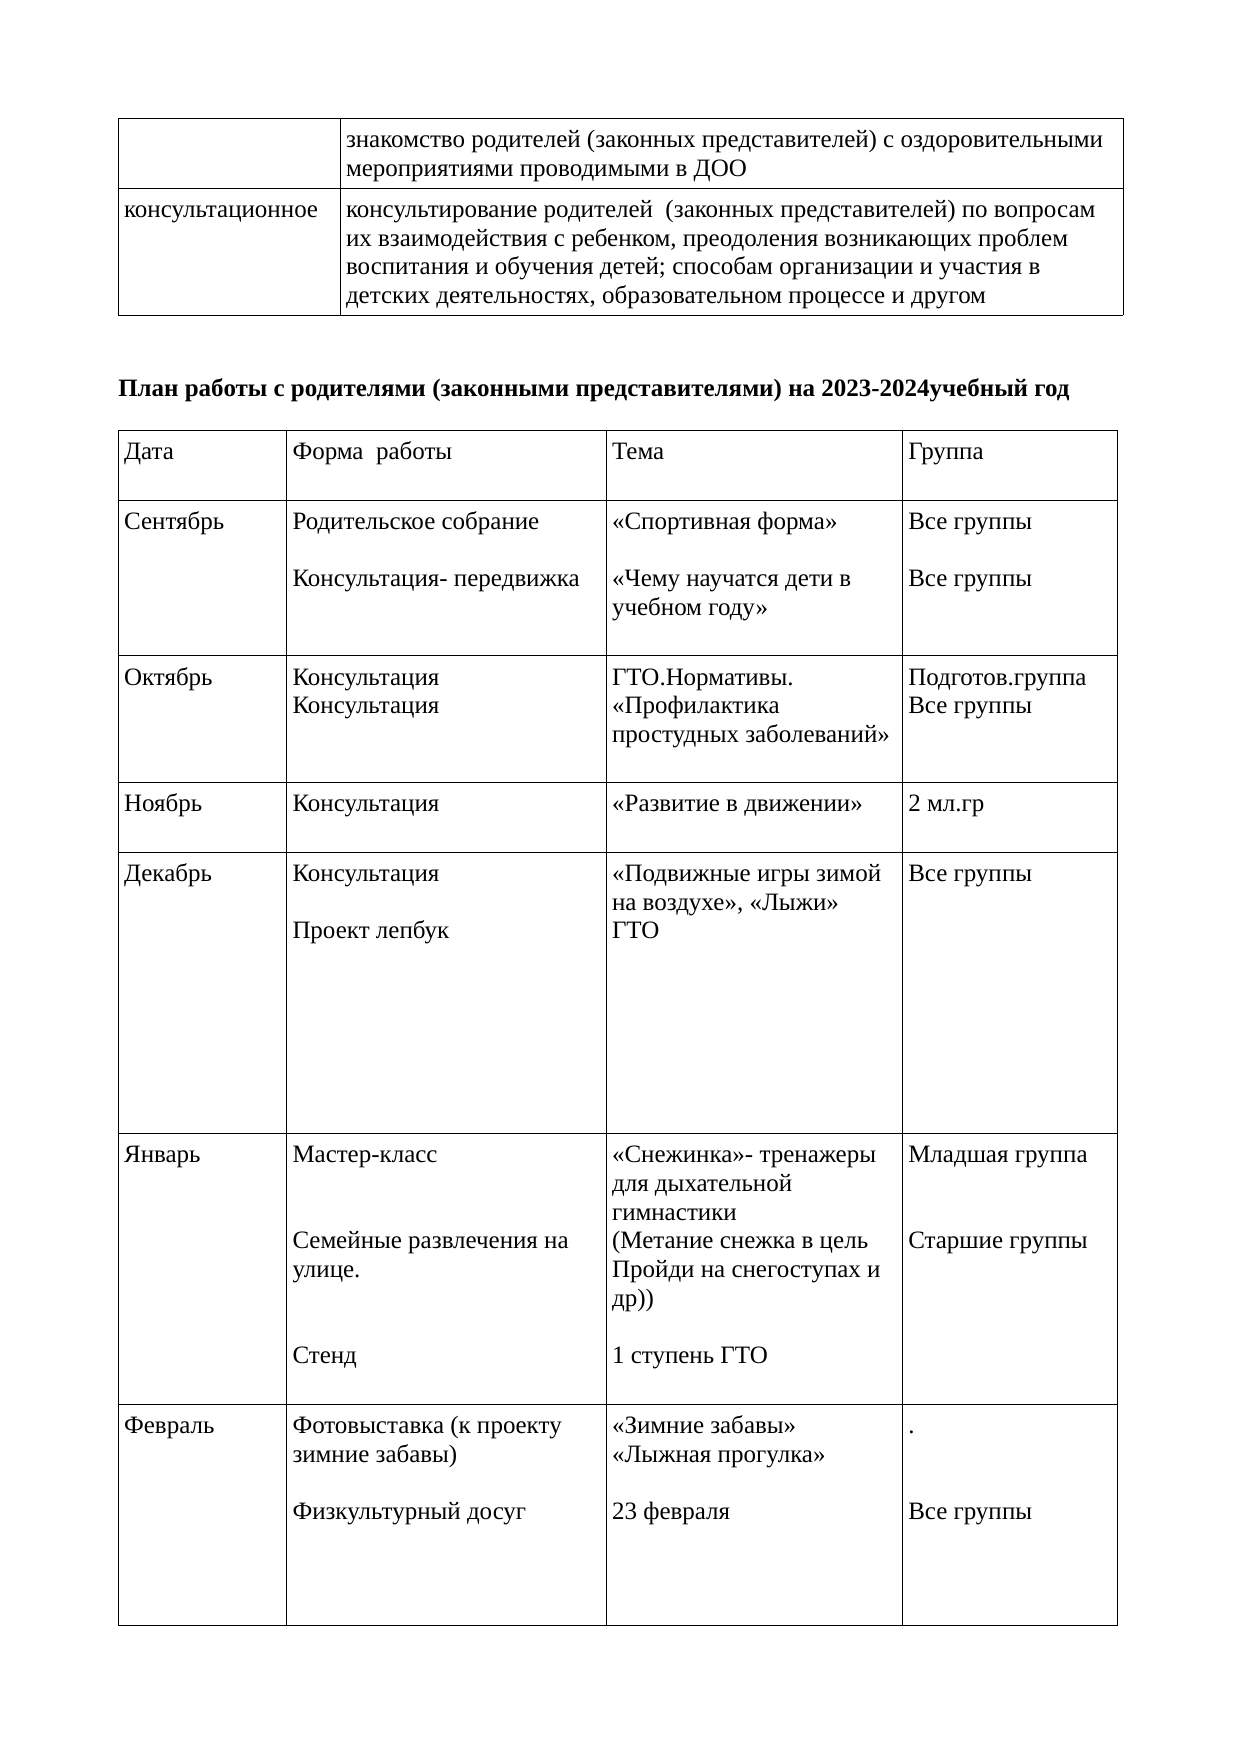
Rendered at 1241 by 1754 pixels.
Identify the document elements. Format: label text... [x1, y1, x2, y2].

table_cell консультирование родителей (законных представителей) по вопросам их взаимодействия с ребенком, преодоления возникающих проблем воспитания и обучения детей; способам организации и участия в детских деятельностях, образовательном процессе и другом [341, 189, 1123, 314]
table_cell Ноябрь [119, 783, 286, 852]
table_cell Декабрь [119, 853, 286, 1133]
table_cell Октябрь [119, 656, 286, 782]
table_cell Фотовыставка (к проекту зимние забавы) Физкультурный досуг [287, 1405, 606, 1625]
table_cell Все группы Все группы [903, 501, 1117, 655]
table_header Тема [607, 431, 902, 499]
table_cell «Спортивная форма» «Чему научатся дети в учебном году» [607, 501, 902, 655]
table_header Форма работы [287, 431, 606, 499]
table_cell Консультация Проект лепбук [287, 853, 606, 1133]
table_cell [119, 119, 340, 188]
table_cell Сентябрь [119, 501, 286, 655]
table_header Группа [903, 431, 1117, 499]
table_cell Родительское собрание Консультация- передвижка [287, 501, 606, 655]
table_cell Консультация [287, 783, 606, 852]
table_cell «Зимние забавы» «Лыжная прогулка» 23 февраля [607, 1405, 902, 1625]
table_cell Консультация Консультация [287, 656, 606, 782]
table_cell «Подвижные игры зимой на воздухе», «Лыжи» ГТО [607, 853, 902, 1133]
table_cell Все группы [903, 853, 1117, 1133]
table_cell . Все группы [903, 1405, 1117, 1625]
table_cell Подготов.группа Все группы [903, 656, 1117, 782]
table_cell консультационное [119, 189, 340, 314]
table_cell «Снежинка»- тренажеры для дыхательной гимнастики (Метание снежка в цель Пройди на снегоступах и др)) 1 ступень ГТО [607, 1134, 902, 1404]
table_cell Январь [119, 1134, 286, 1404]
table_cell Младшая группа Старшие группы [903, 1134, 1117, 1404]
table_cell ГТО.Нормативы. «Профилактика простудных заболеваний» [607, 656, 902, 782]
text План работы с родителями (законными представителями) на 2023-2024учебный год [118, 373, 1122, 401]
table_cell Мастер-класс Семейные развлечения на улице. Стенд [287, 1134, 606, 1404]
table_cell знакомство родителей (законных представителей) с оздоровительными мероприятиями проводимыми в ДОО [341, 119, 1123, 188]
table_cell Февраль [119, 1405, 286, 1625]
table_cell «Развитие в движении» [607, 783, 902, 852]
table_cell 2 мл.гр [903, 783, 1117, 852]
table_header Дата [119, 431, 286, 499]
